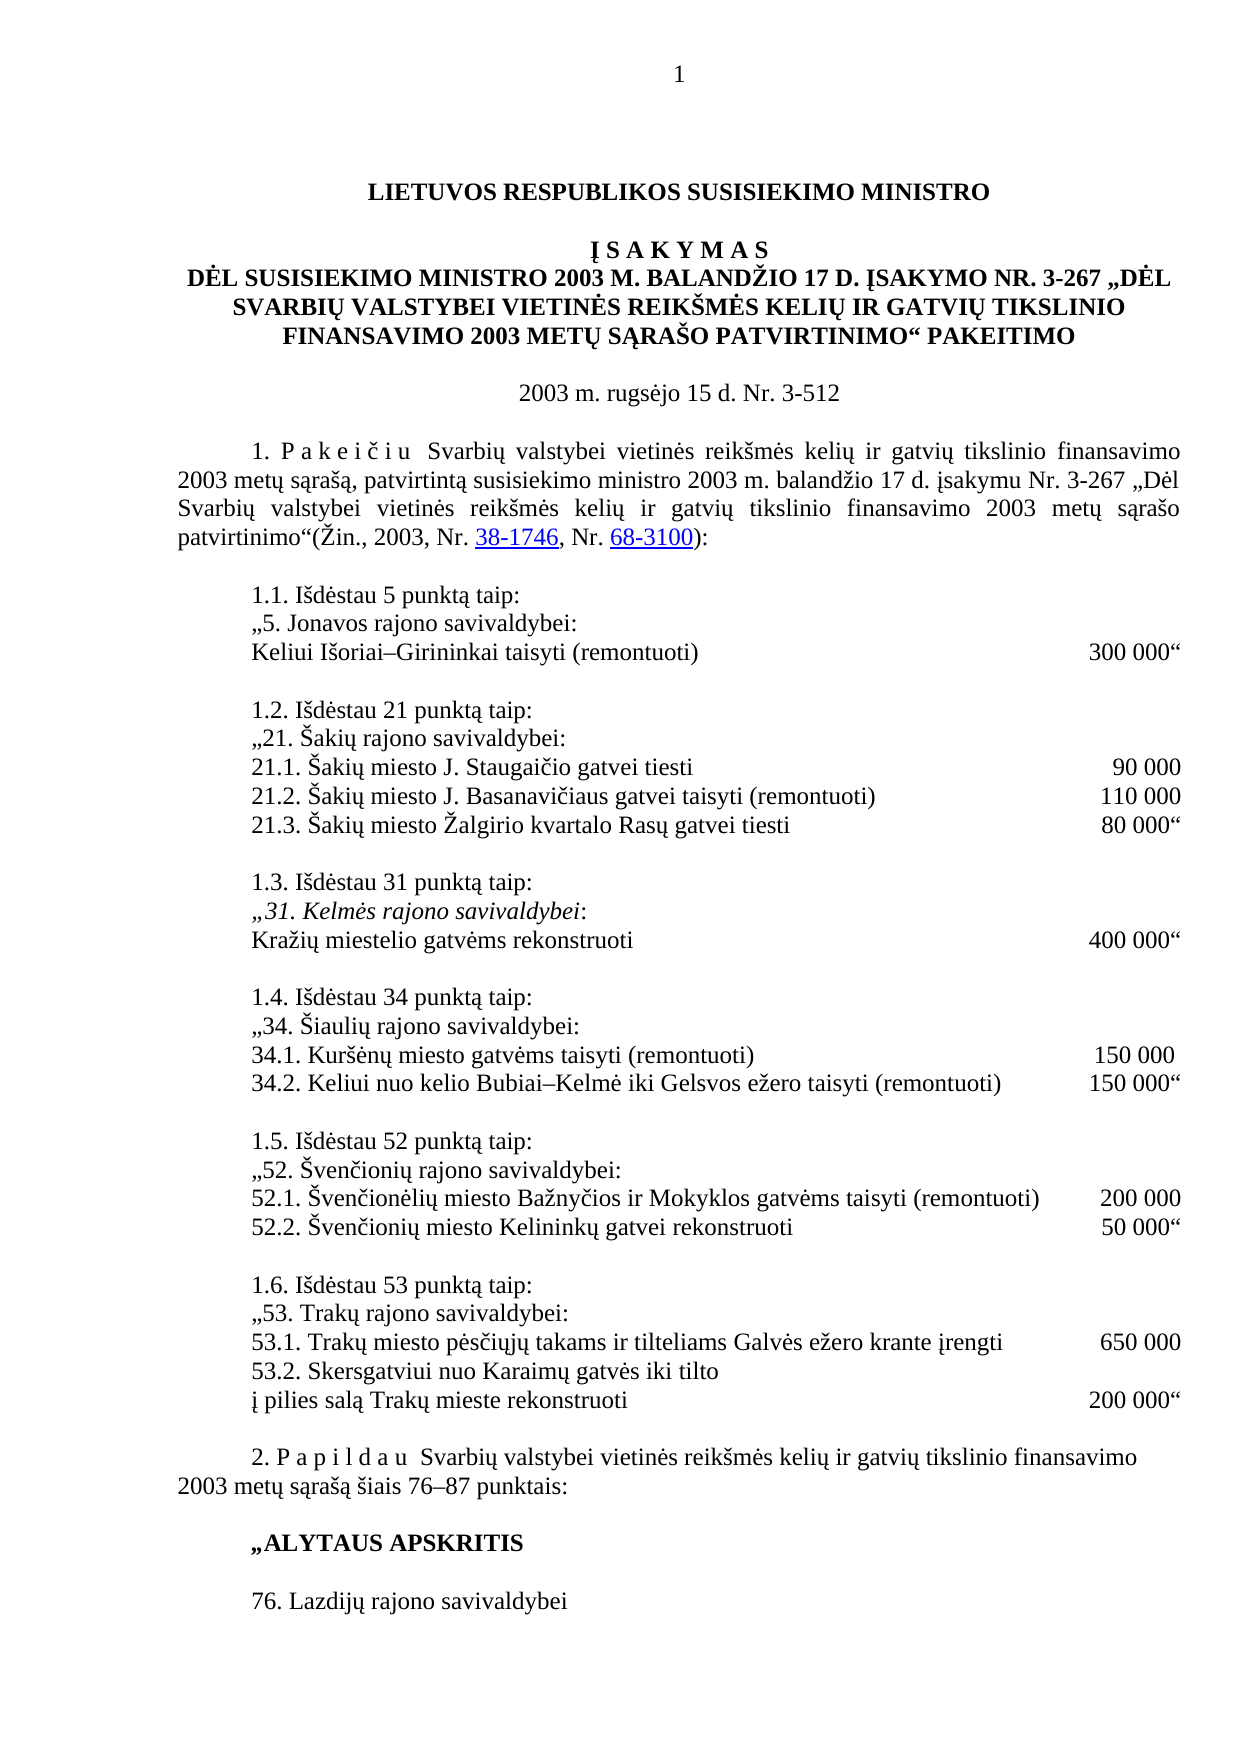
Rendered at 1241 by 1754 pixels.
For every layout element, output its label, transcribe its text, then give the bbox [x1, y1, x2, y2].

text 1. Pakeičiu Svarbių valstybei vietinės reikšmės kelių ir gatvių tikslinio finansavimo 2003 metų sąrašą, patvirtintą susisiekimo ministro 2003 m. balandžio 17 d. įsakymu Nr. 3-267 „Dėl Svarbių valstybei vietinės reikšmės kelių ir gatvių tikslinio finansavimo 2003 metų sąrašo patvirtinimo“(Žin., 2003, Nr. 38-1746, Nr. 68-3100): [177, 436, 1181, 551]
text „52. Švenčionių rajono savivaldybei: [177, 1155, 1181, 1183]
text 21.2. Šakių miesto J. Basanavičiaus gatvei taisyti (remontuoti) 110 000 [177, 781, 1181, 810]
text 52.1. Švenčionėlių miesto Bažnyčios ir Mokyklos gatvėms taisyti (remontuoti) 200 000 [177, 1183, 1181, 1212]
text „Alytaus apskritis [177, 1528, 1181, 1557]
text 21.3. Šakių miesto Žalgirio kvartalo Rasų gatvei tiesti 80 000“ [177, 810, 1181, 838]
text Kražių miestelio gatvėms rekonstruoti 400 000“ [177, 925, 1181, 953]
text 34.2. Keliui nuo kelio Bubiai–Kelmė iki Gelsvos ežero taisyti (remontuoti) 150 000“ [177, 1068, 1181, 1097]
text „53. Trakų rajono savivaldybei: [177, 1298, 1181, 1327]
text 53.2. Skersgatviui nuo Karaimų gatvės iki tilto [177, 1356, 1181, 1385]
text 21.1. Šakių miesto J. Staugaičio gatvei tiesti 90 000 [177, 752, 1181, 781]
text į pilies salą Trakų mieste rekonstruoti 200 000“ [177, 1385, 1181, 1413]
text 52.2. Švenčionių miesto Kelininkų gatvei rekonstruoti 50 000“ [177, 1212, 1181, 1241]
text 34.1. Kuršėnų miesto gatvėms taisyti (remontuoti) 150 000 [177, 1040, 1181, 1068]
text Keliui Išoriai–Girininkai taisyti (remontuoti) 300 000“ [177, 637, 1181, 666]
text 1.2. Išdėstau 21 punktą taip: [177, 695, 1181, 723]
text „34. Šiaulių rajono savivaldybei: [177, 1011, 1181, 1040]
text 1.6. Išdėstau 53 punktą taip: [177, 1270, 1181, 1298]
text „5. Jonavos rajono savivaldybei: [177, 608, 1181, 637]
text 1.3. Išdėstau 31 punktą taip: [177, 867, 1181, 896]
text 1.4. Išdėstau 34 punktą taip: [177, 982, 1181, 1011]
text LIETUVOS RESPUBLIKOS SUSISIEKIMO MINISTRO [177, 177, 1181, 206]
text ĮSAKYMAS [177, 235, 1181, 263]
text 76. Lazdijų rajono savivaldybei [177, 1586, 1181, 1615]
text DĖL SUSISIEKIMO MINISTRO 2003 M. BALANDŽIO 17 D. ĮSAKYMO Nr. 3-267 „DĖL SVARBIŲ VALSTYBEI VIETINĖS REIKŠMĖS KELIŲ IR GATVIŲ TIKSLINIO FINANSAVIMO 2003 METŲ SĄRAŠO PATVIRTINIMO“ PAKEITIMO [177, 263, 1181, 350]
text 2003 m. rugsėjo 15 d. Nr. 3-512 [177, 378, 1181, 407]
text 1.5. Išdėstau 52 punktą taip: [177, 1126, 1181, 1155]
text „21. Šakių rajono savivaldybei: [177, 723, 1181, 752]
text 53.1. Trakų miesto pėsčiųjų takams ir tilteliams Galvės ežero krante įrengti 650 000 [177, 1327, 1181, 1356]
text 1.1. Išdėstau 5 punktą taip: [177, 580, 1181, 608]
text „31. Kelmės rajono savivaldybei: [177, 896, 1181, 925]
text 2. Papildau Svarbių valstybei vietinės reikšmės kelių ir gatvių tikslinio finansavimo 2003 metų sąrašą šiais 76–87 punktais: [177, 1442, 1181, 1500]
